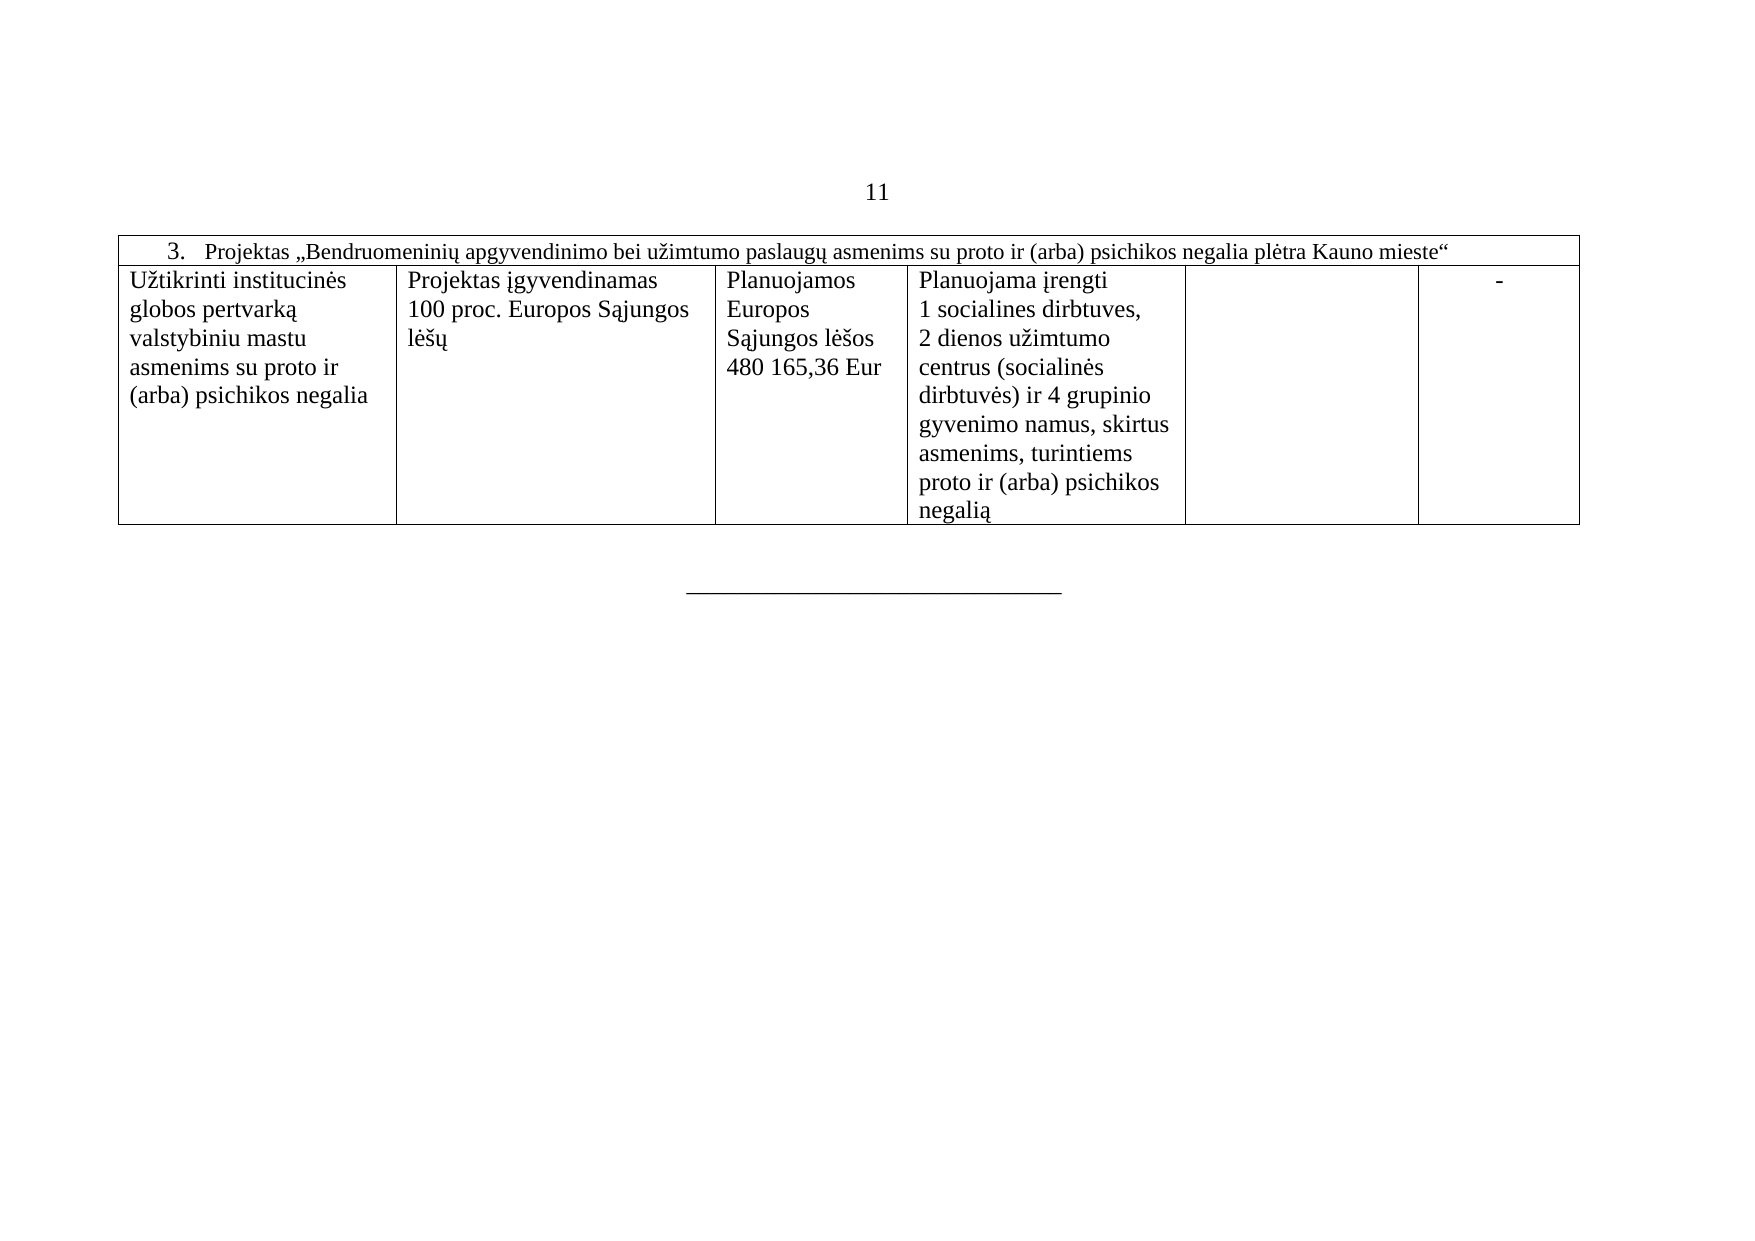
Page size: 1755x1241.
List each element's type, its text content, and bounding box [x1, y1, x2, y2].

table_cell Užtikrinti institucinės globos pertvarką valstybiniu mastu asmenims su proto ir (arba) psichikos negalia [119, 266, 396, 524]
table_cell Planuojama įrengti 1 socialines dirbtuves, 2 dienos užimtumo centrus (socialinės dirbtuvės) ir 4 grupinio gyvenimo namus, skirtus asmenims, turintiems proto ir (arba) psichikos negalią [908, 266, 1185, 524]
table_cell Projektas įgyvendinamas 100 proc. Europos Sąjungos lėšų [397, 266, 715, 524]
table_cell 3. Projektas „Bendruomeninių apgyvendinimo bei užimtumo paslaugų asmenims su proto ir (arba) psichikos negalia plėtra Kauno mieste“ [119, 236, 1579, 264]
table_cell - [1419, 266, 1579, 524]
text ______________________________ [118, 568, 1636, 597]
table_cell [1186, 266, 1418, 524]
table_cell Planuojamos Europos Sąjungos lėšos 480 165,36 Eur [716, 266, 907, 524]
